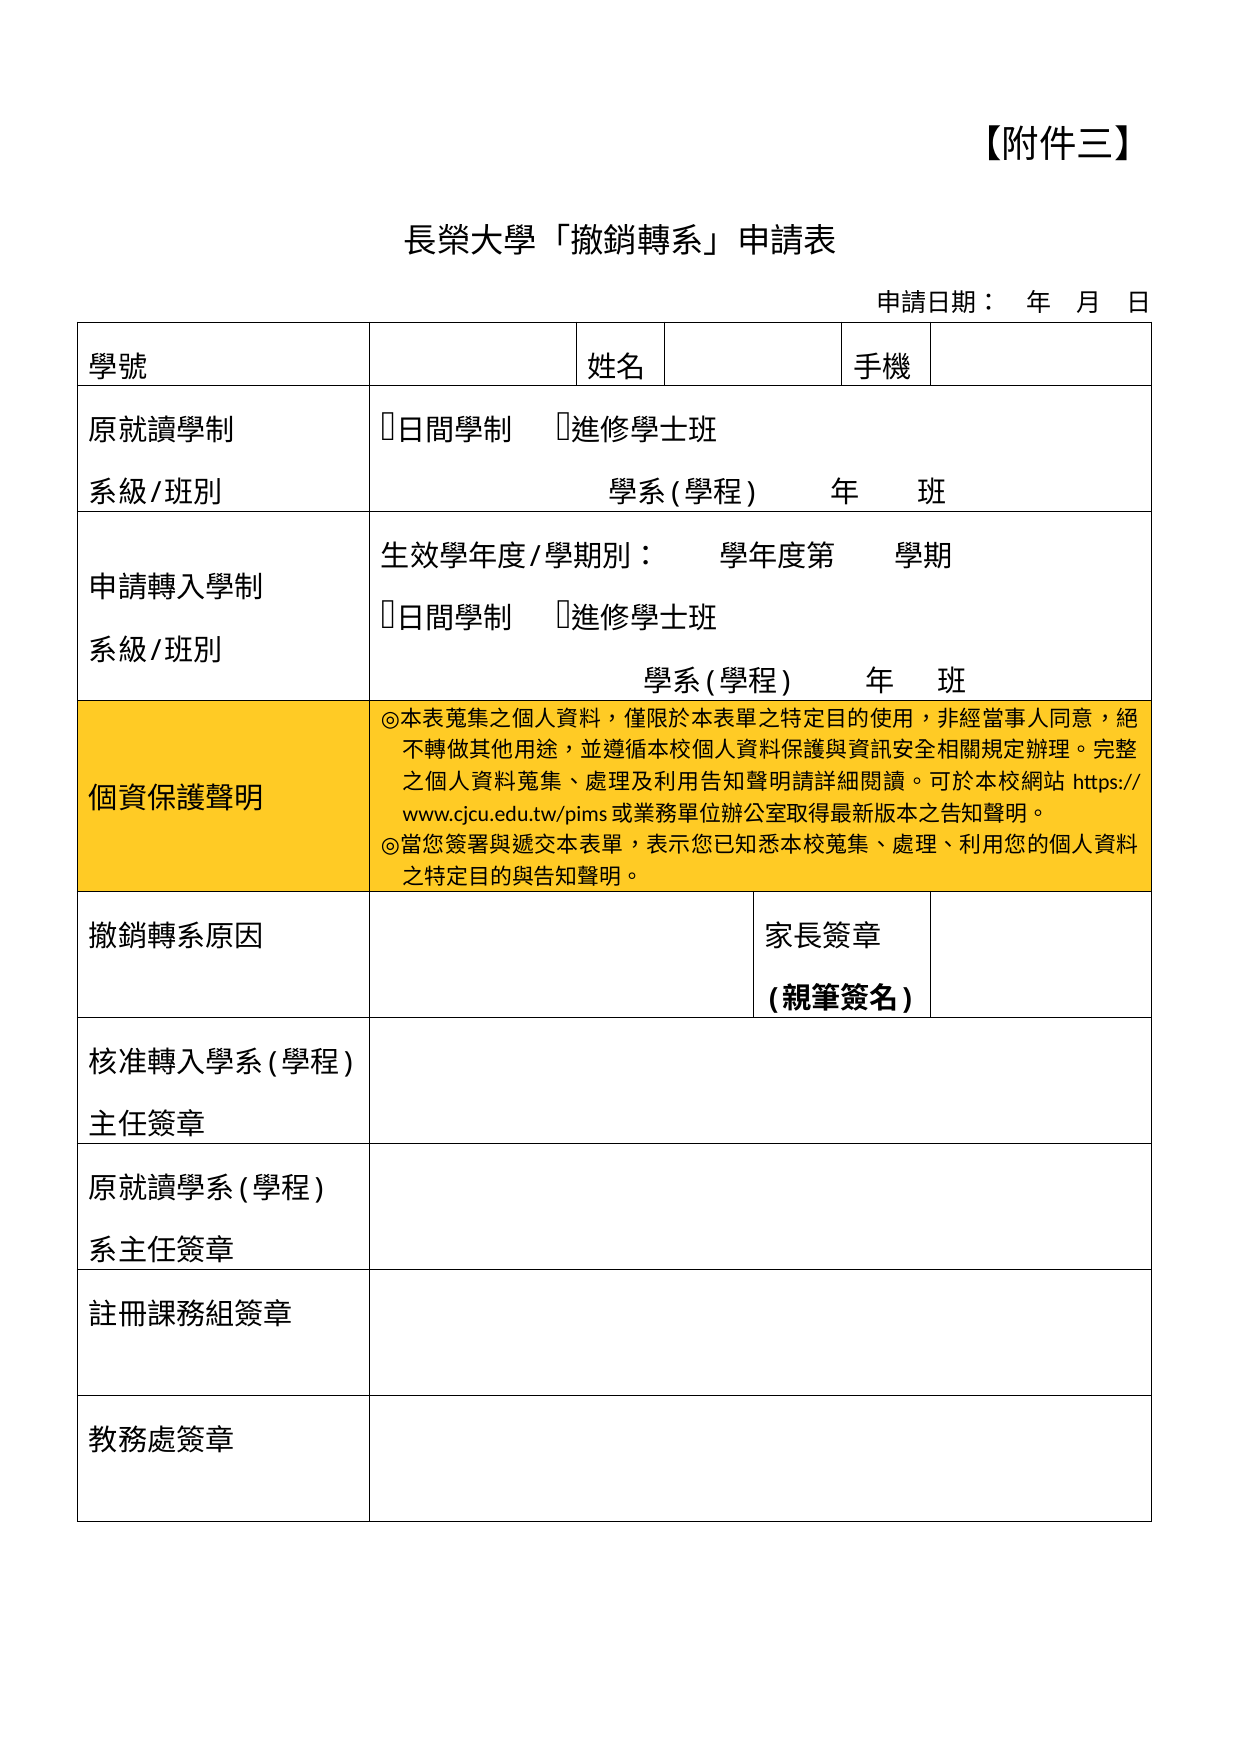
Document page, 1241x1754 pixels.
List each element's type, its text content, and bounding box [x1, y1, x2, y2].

table_header 姓名 [577, 323, 664, 385]
table_cell 原就讀學制 系級/班別 [78, 386, 369, 511]
table_cell [370, 1396, 1151, 1521]
table_cell [370, 1270, 1151, 1395]
table_cell 原就讀學系(學程) 系主任簽章 [78, 1144, 369, 1269]
table_cell 註冊課務組簽章 [78, 1270, 369, 1395]
table_header [370, 323, 576, 385]
table_cell 撤銷轉系原因 [78, 892, 369, 1017]
table_cell ◎本表蒐集之個人資料，僅限於本表單之特定目的使用，非經當事人同意，絕不轉做其他用途，並遵循本校個人資料保護與資訊安全相關規定辦理。完整之個人資料蒐集、處理及利用告知聲明請詳細閱讀。可於本校網站https://www.cjcu.edu.tw/pims或業務單位辦公室取得最新版本之告知聲明。 ◎當您簽署與遞交本表單，表示您已知悉本校蒐集、處理、利用您的個人資料之特定目的與告知聲明。 [370, 701, 1151, 891]
table_cell [370, 1018, 1151, 1143]
table_cell [931, 892, 1151, 1017]
table_cell 教務處簽章 [78, 1396, 369, 1521]
table_cell 家長簽章 (親筆簽名) [754, 892, 930, 1017]
table_cell 日間學制 進修學士班 學系(學程) 年 班 [370, 386, 1151, 511]
table_header 學號 [78, 323, 369, 385]
table_header [665, 323, 841, 385]
table_cell 申請轉入學制 系級/班別 [78, 512, 369, 700]
text 申請日期： 年 月 日 [89, 259, 1152, 322]
table_header 手機 [842, 323, 930, 385]
table_cell 個資保護聲明 [78, 701, 369, 891]
table_cell 核准轉入學系(學程)主任簽章 [78, 1018, 369, 1143]
table_cell [370, 1144, 1151, 1269]
table_cell [370, 892, 753, 1017]
table_cell 生效學年度/學期別： 學年度第 學期 日間學制 進修學士班 學系(學程) 年 班 [370, 512, 1151, 700]
table_header [931, 323, 1151, 385]
text 長榮大學「撤銷轉系」申請表 [89, 197, 1152, 259]
